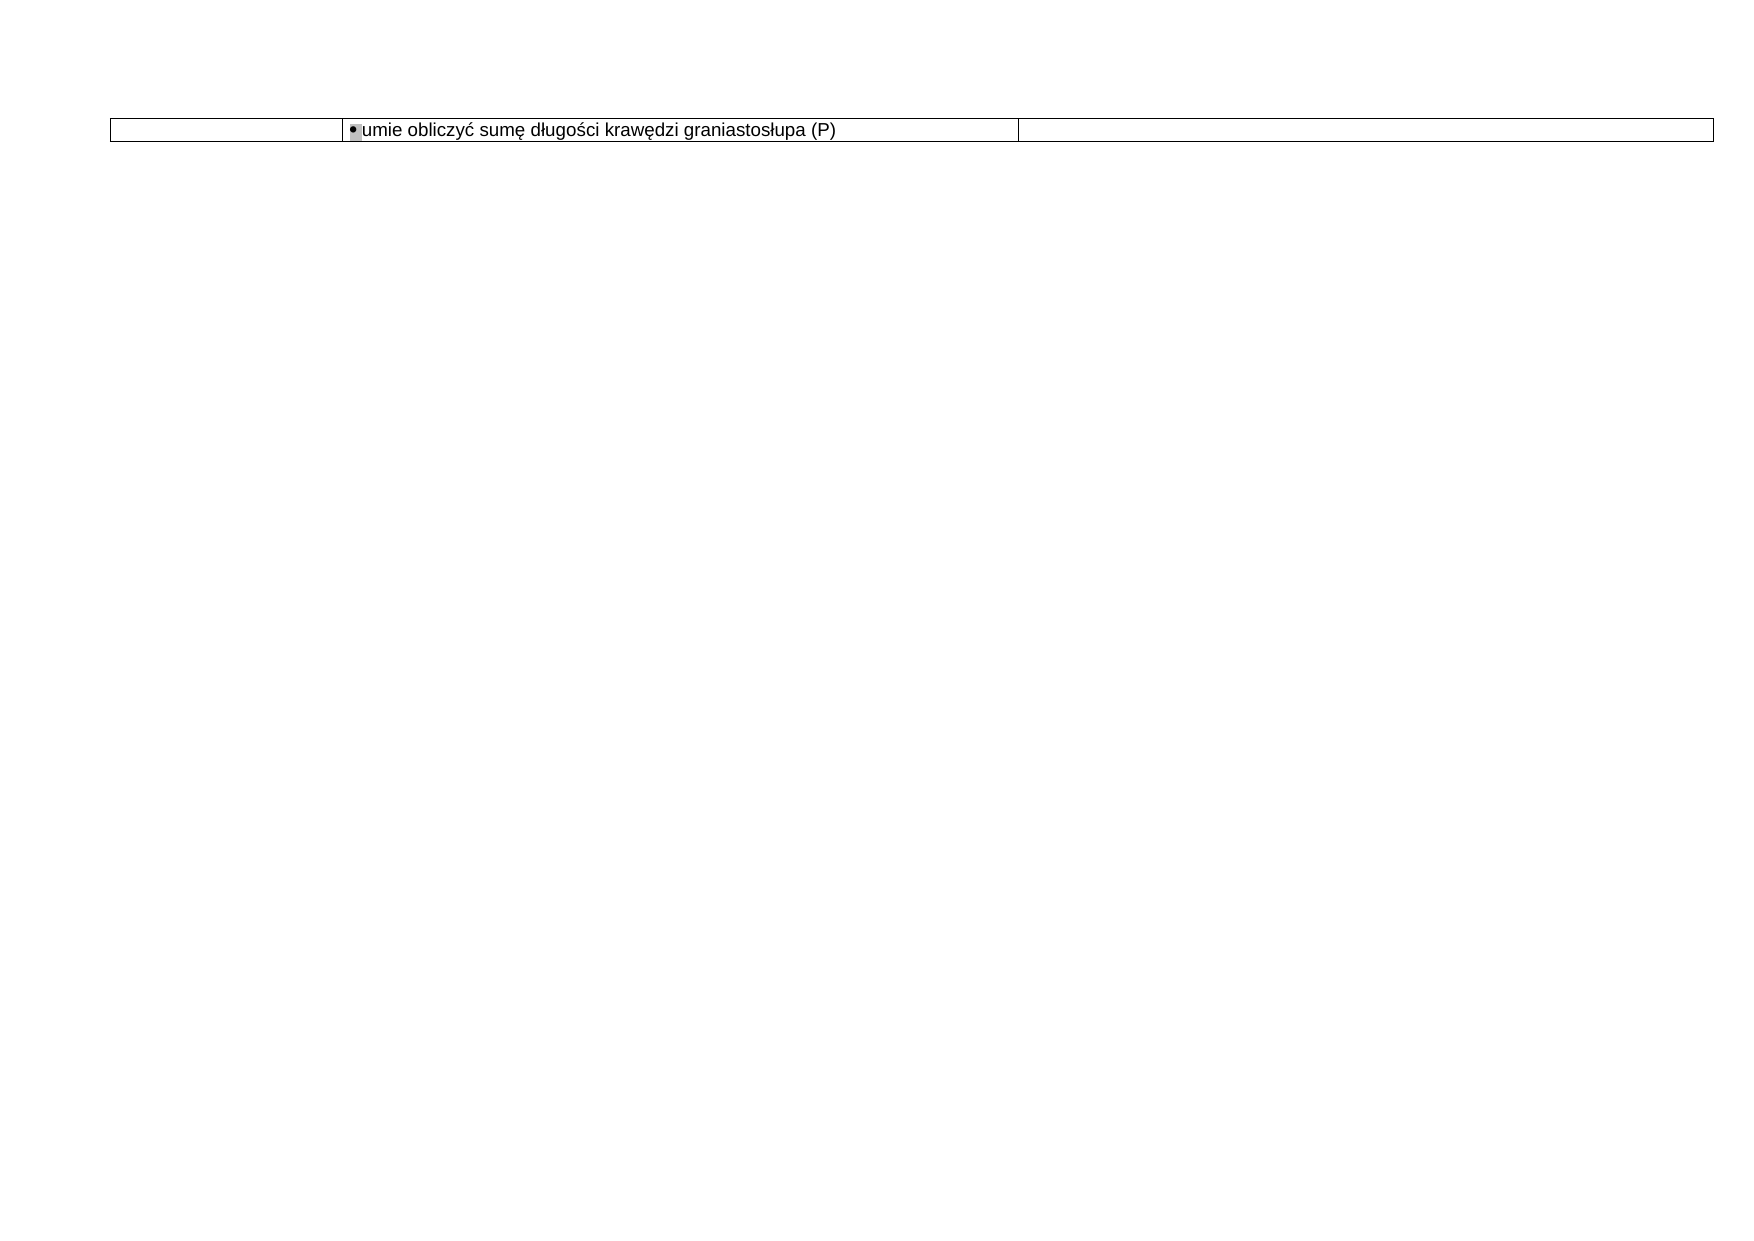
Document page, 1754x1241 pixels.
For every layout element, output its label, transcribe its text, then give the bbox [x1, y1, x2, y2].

table_header [1019, 119, 1713, 141]
table_header [111, 119, 342, 141]
table_header zna pojęcie prostopadłościanu (K) zna pojęcie graniastosłupa prostego (K) zna pojęcie graniastosłupa pochyłego (P) zna pojęcie graniastosłupa prawidłowego (K) zna budowę graniastosłupa (K) rozumie sposób tworzenia nazw graniastosłupów (K) umie wskazać na modelu graniastosłupa prostego krawędzie i ściany prostopadłe oraz równoległe (K) umie wskazać na rysunku graniastosłupa prostego krawędzie i ściany prostopadłe oraz równoległe (P) umie określić liczbę wierzchołków, krawędzi i ścian graniastosłupa (K-P) umie rysować graniastosłup prosty w rzucie równoległym (K-P) umie obliczyć sumę długości krawędzi graniastosłupa (P) [343, 119, 1018, 141]
